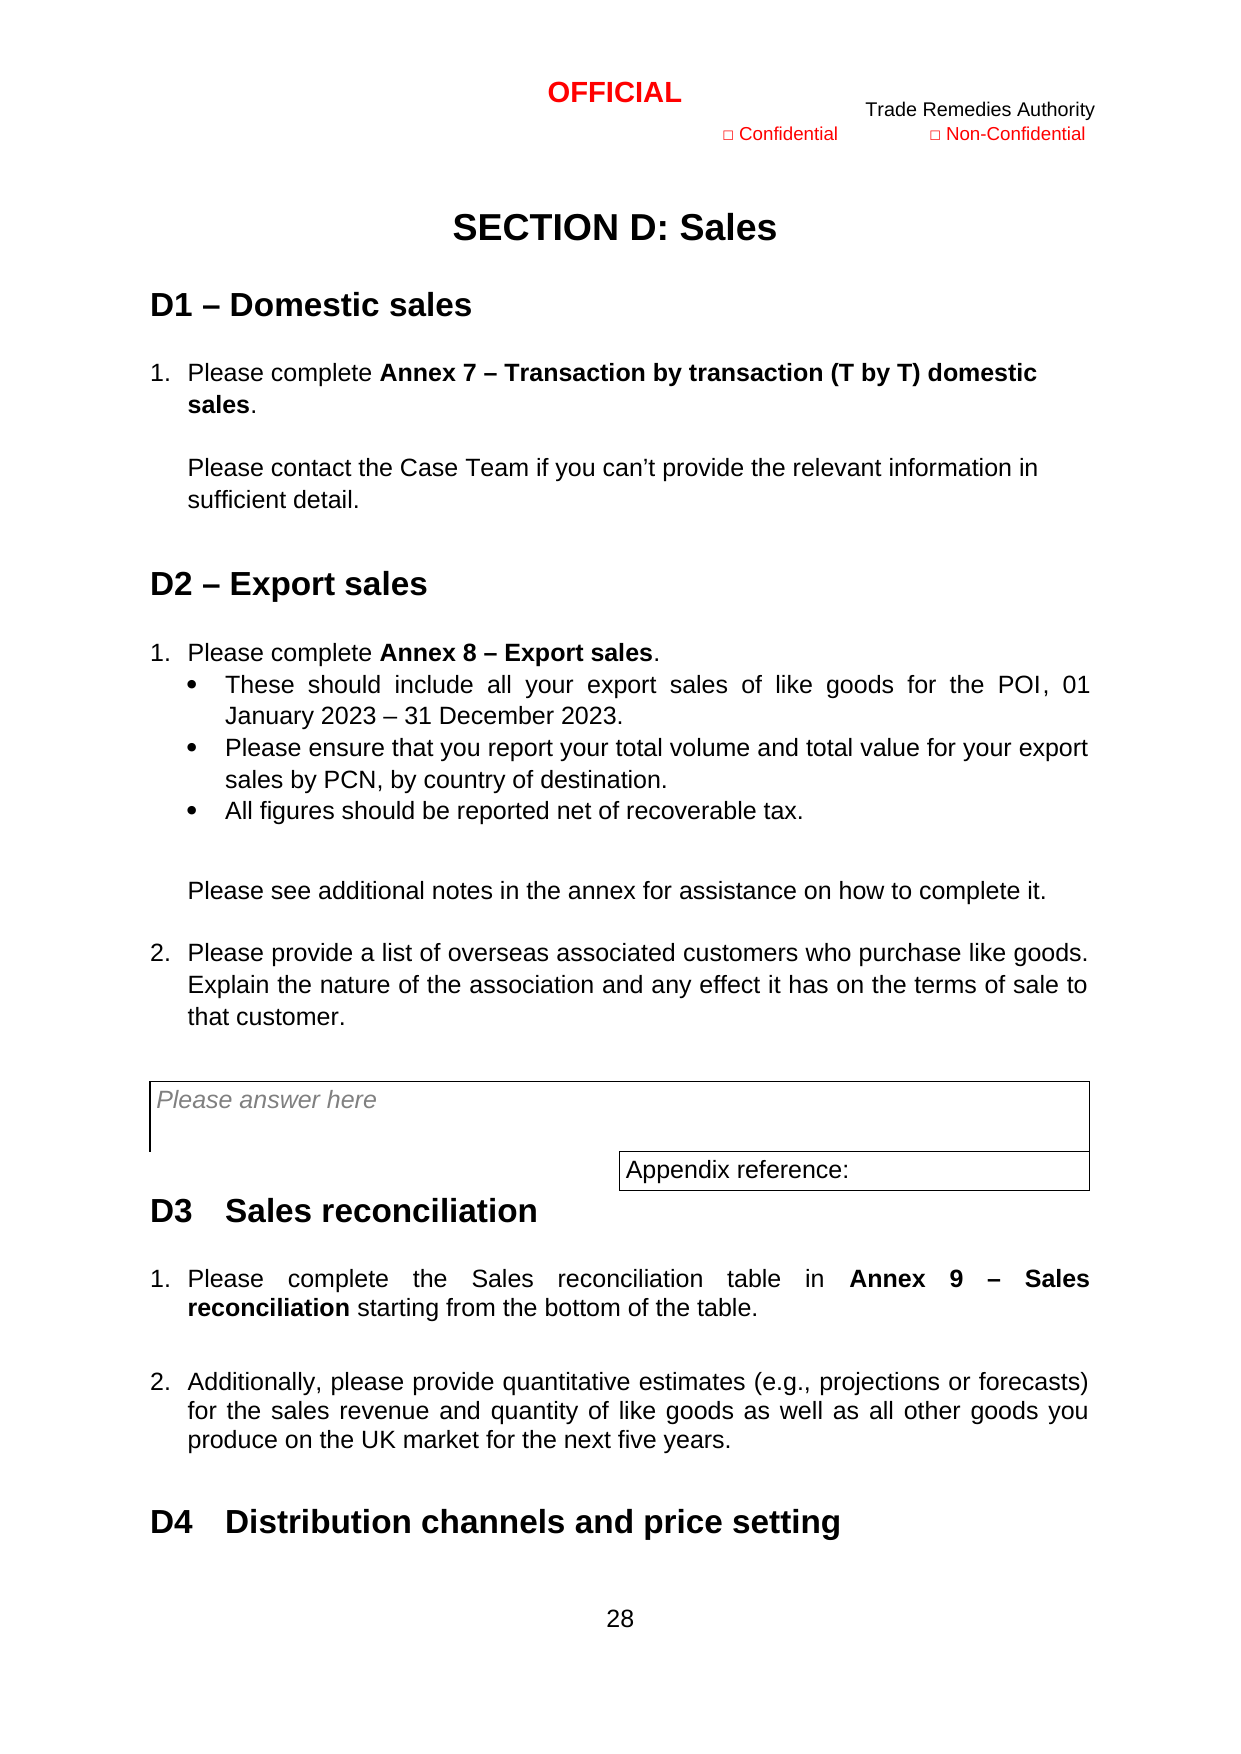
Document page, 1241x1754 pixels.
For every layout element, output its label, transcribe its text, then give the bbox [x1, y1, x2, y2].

table_cell [150, 1152, 619, 1190]
list Please complete the Sales reconciliation table in Annex 9 – Sales reconciliation starting from the bottom of the table. [150, 1264, 1090, 1322]
table_header Please answer here [151, 1082, 1089, 1151]
text Please see additional notes in the annex for assistance on how to complete it. [150, 876, 1090, 905]
subtitle D3 Sales reconciliation [150, 1191, 1090, 1229]
subtitle D2 – Export sales [150, 564, 1090, 603]
list Please complete Annex 7 – Transaction by transaction (T by T) domestic sales. [150, 358, 1090, 419]
subtitle D4 Distribution channels and price setting [150, 1502, 1090, 1540]
list All figures should be reported net of recoverable tax. [187, 796, 1090, 825]
list Additionally, please provide quantitative estimates (e.g., projections or forecasts) for the sales revenue and quantity of like goods as well as all other goods you produce on the UK market for the next five years. [150, 1367, 1090, 1454]
subtitle D1 – Domestic sales [150, 284, 1090, 323]
list Please provide a list of overseas associated customers who purchase like goods. Explain the nature of the association and any effect it has on the terms of sale to that customer. [150, 938, 1090, 1030]
table_cell Appendix reference: [620, 1152, 1089, 1190]
list Please complete Annex 8 – Export sales. [150, 638, 1090, 667]
subtitle SECTION D: Sales [150, 206, 1090, 249]
list Please ensure that you report your total volume and total value for your export sales by PCN, by country of destination. [187, 733, 1090, 793]
list Please contact the Case Team if you can’t provide the relevant information in sufficient detail. [187, 453, 1090, 513]
list These should include all your export sales of like goods for the POI, 01 January 2023 – 31 December 2023. [187, 670, 1090, 730]
